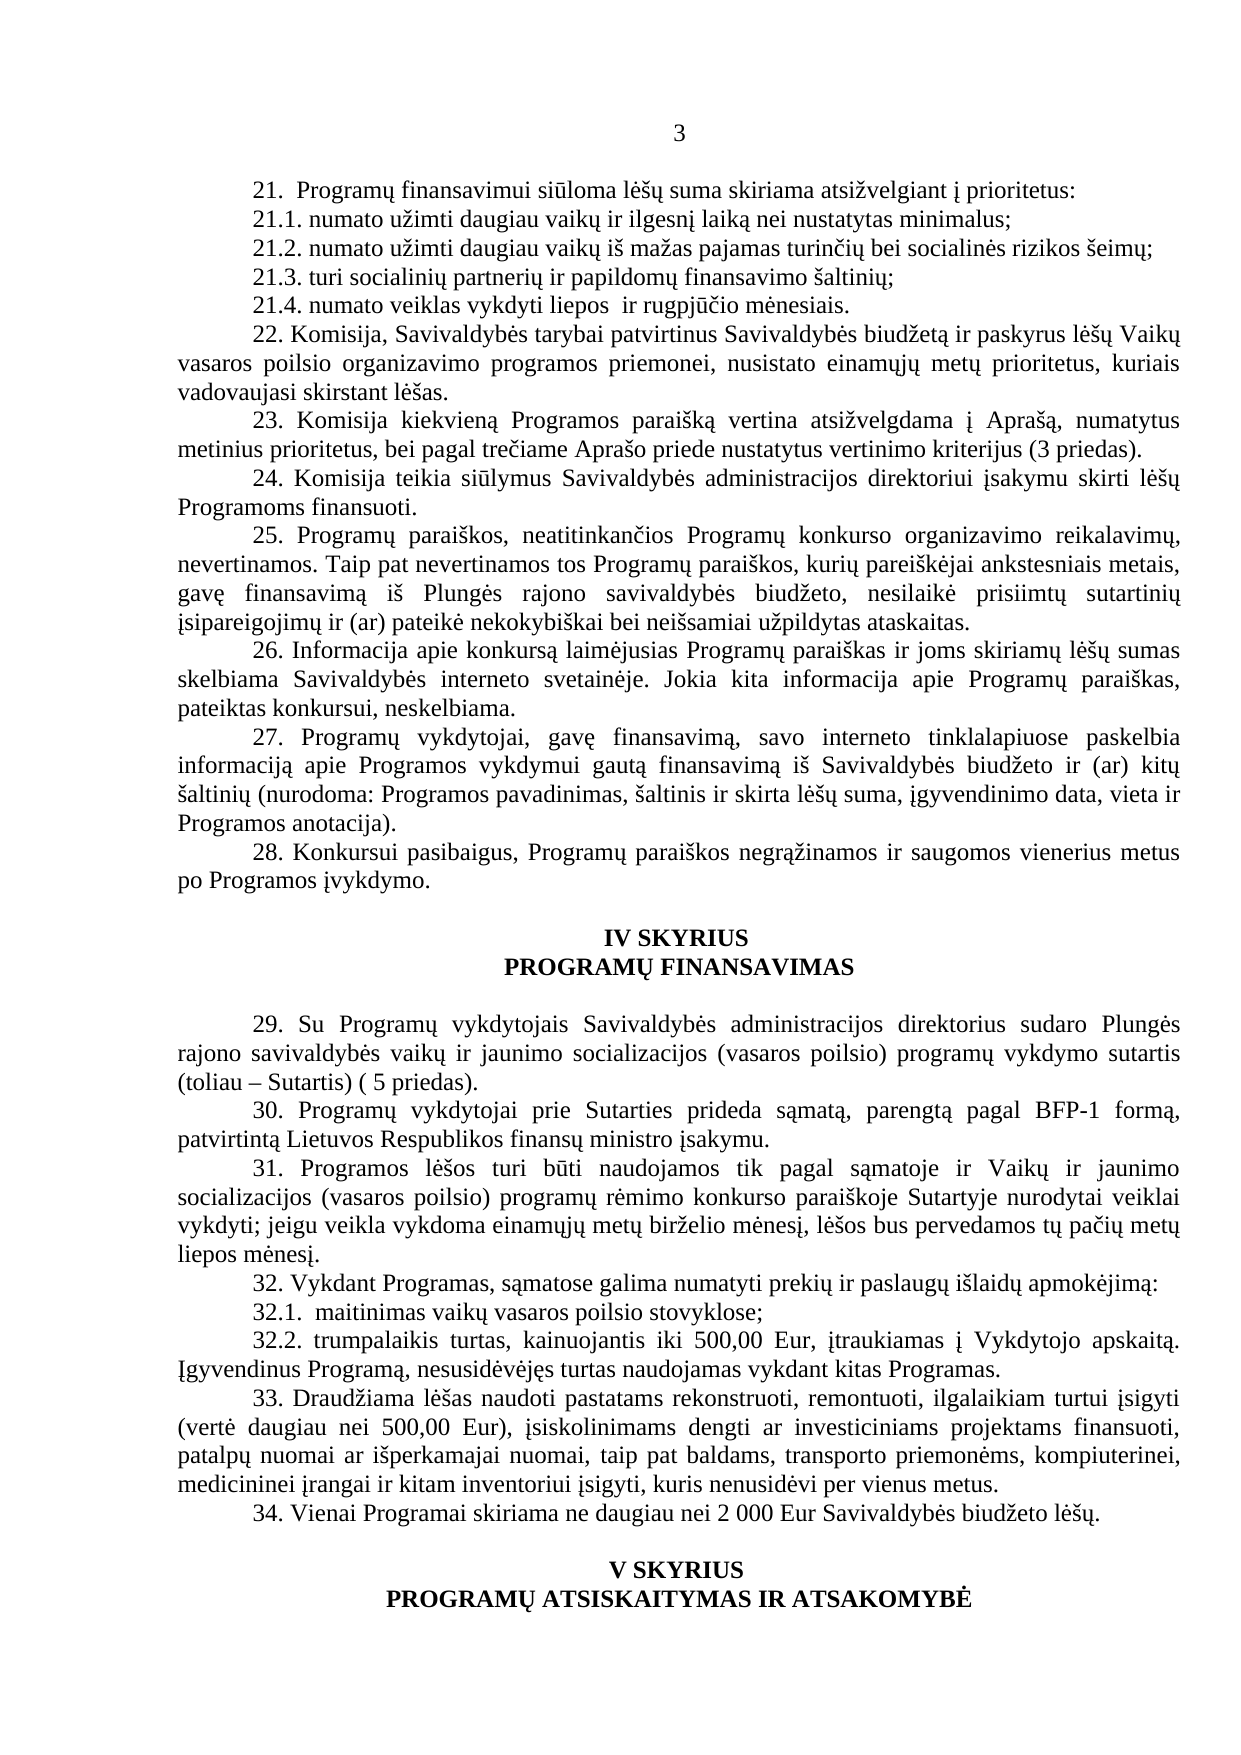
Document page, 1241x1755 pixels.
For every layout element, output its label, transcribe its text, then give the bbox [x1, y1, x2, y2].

text 21.1. numato užimti daugiau vaikų ir ilgesnį laiką nei nustatytas minimalus; [177, 204, 1181, 233]
text 34. Vienai Programai skiriama ne daugiau nei 2 000 Eur Savivaldybės biudžeto lėšų. [177, 1498, 1181, 1527]
text Programų FINANSAVIMAS [177, 952, 1181, 981]
text 21.4. numato veiklas vykdyti liepos ir rugpjūčio mėnesiais. [177, 291, 1181, 319]
text PROGRAMŲ ATSISKAITYMAS IR ATSAKOMYBĖ [177, 1584, 1181, 1613]
text 26. Informacija apie konkursą laimėjusias Programų paraiškas ir joms skiriamų lėšų sumas skelbiama Savivaldybės interneto svetainėje. Jokia kita informacija apie Programų paraiškas, pateiktas konkursui, neskelbiama. [177, 636, 1181, 722]
text 32. Vykdant Programas, sąmatose galima numatyti prekių ir paslaugų išlaidų apmokėjimą: [177, 1268, 1181, 1297]
text 31. Programos lėšos turi būti naudojamos tik pagal sąmatoje ir Vaikų ir jaunimo socializacijos (vasaros poilsio) programų rėmimo konkurso paraiškoje Sutartyje nurodytai veiklai vykdyti; jeigu veikla vykdoma einamųjų metų birželio mėnesį, lėšos bus pervedamos tų pačių metų liepos mėnesį. [177, 1153, 1181, 1268]
text 29. Su Programų vykdytojais Savivaldybės administracijos direktorius sudaro Plungės rajono savivaldybės vaikų ir jaunimo socializacijos (vasaros poilsio) programų vykdymo sutartis (toliau – Sutartis) ( 5 priedas). [177, 1009, 1181, 1096]
text 21.2. numato užimti daugiau vaikų iš mažas pajamas turinčių bei socialinės rizikos šeimų; [177, 233, 1181, 262]
text 21. Programų finansavimui siūloma lėšų suma skiriama atsižvelgiant į prioritetus: [177, 176, 1181, 204]
text IV SKYRIUS [177, 923, 1181, 952]
text 25. Programų paraiškos, neatitinkančios Programų konkurso organizavimo reikalavimų, nevertinamos. Taip pat nevertinamos tos Programų paraiškos, kurių pareiškėjai ankstesniais metais, gavę finansavimą iš Plungės rajono savivaldybės biudžeto, nesilaikė prisiimtų sutartinių įsipareigojimų ir (ar) pateikė nekokybiškai bei neišsamiai užpildytas ataskaitas. Netikslinti kurias [177, 521, 1181, 636]
text 27. Programų vykdytojai, gavę finansavimą, savo interneto tinklalapiuose paskelbia informaciją apie Programos vykdymui gautą finansavimą iš Savivaldybės biudžeto ir (ar) kitų šaltinių (nurodoma: Programos pavadinimas, šaltinis ir skirta lėšų suma, įgyvendinimo data, vieta ir Programos anotacija). [177, 722, 1181, 837]
text 32.2. trumpalaikis turtas, kainuojantis iki 500,00 Eur, įtraukiamas į Vykdytojo apskaitą. Įgyvendinus Programą, nesusidėvėjęs turtas naudojamas vykdant kitas Programas. [177, 1326, 1181, 1383]
text V SKYRIUS [177, 1556, 1181, 1584]
text 30. Programų vykdytojai prie Sutarties prideda sąmatą, parengtą pagal BFP-1 formą, patvirtintą Lietuvos Respublikos finansų ministro įsakymu. [177, 1096, 1181, 1153]
text 21.3. turi socialinių partnerių ir papildomų finansavimo šaltinių; [177, 262, 1181, 291]
text 32.1. maitinimas vaikų vasaros poilsio stovyklose; [177, 1297, 1181, 1326]
text 28. Konkursui pasibaigus, Programų paraiškos negrąžinamos ir saugomos vienerius metus po Programos įvykdymo. [177, 837, 1181, 894]
text 24. Komisija teikia siūlymus Savivaldybės administracijos direktoriui įsakymu skirti lėšų Programoms finansuoti. [177, 463, 1181, 521]
text 33. Draudžiama lėšas naudoti pastatams rekonstruoti, remontuoti, ilgalaikiam turtui įsigyti (vertė daugiau nei 500,00 Eur), įsiskolinimams dengti ar investiciniams projektams finansuoti, patalpų nuomai ar išperkamajai nuomai, taip pat baldams, transporto priemonėms, kompiuterinei, medicininei įrangai ir kitam inventoriui įsigyti, kuris nenusidėvi per vienus metus. [177, 1383, 1181, 1498]
text 23. Komisija kiekvieną Programos paraišką vertina atsižvelgdama į Aprašą, numatytus metinius prioritetus, bei pagal trečiame Aprašo priede nustatytus vertinimo kriterijus (3 priedas). [177, 406, 1181, 463]
text 22. Komisija, Savivaldybės tarybai patvirtinus Savivaldybės biudžetą ir paskyrus lėšų Vaikų vasaros poilsio organizavimo programos priemonei, nusistato einamųjų metų prioritetus, kuriais vadovaujasi skirstant lėšas. [177, 319, 1181, 406]
